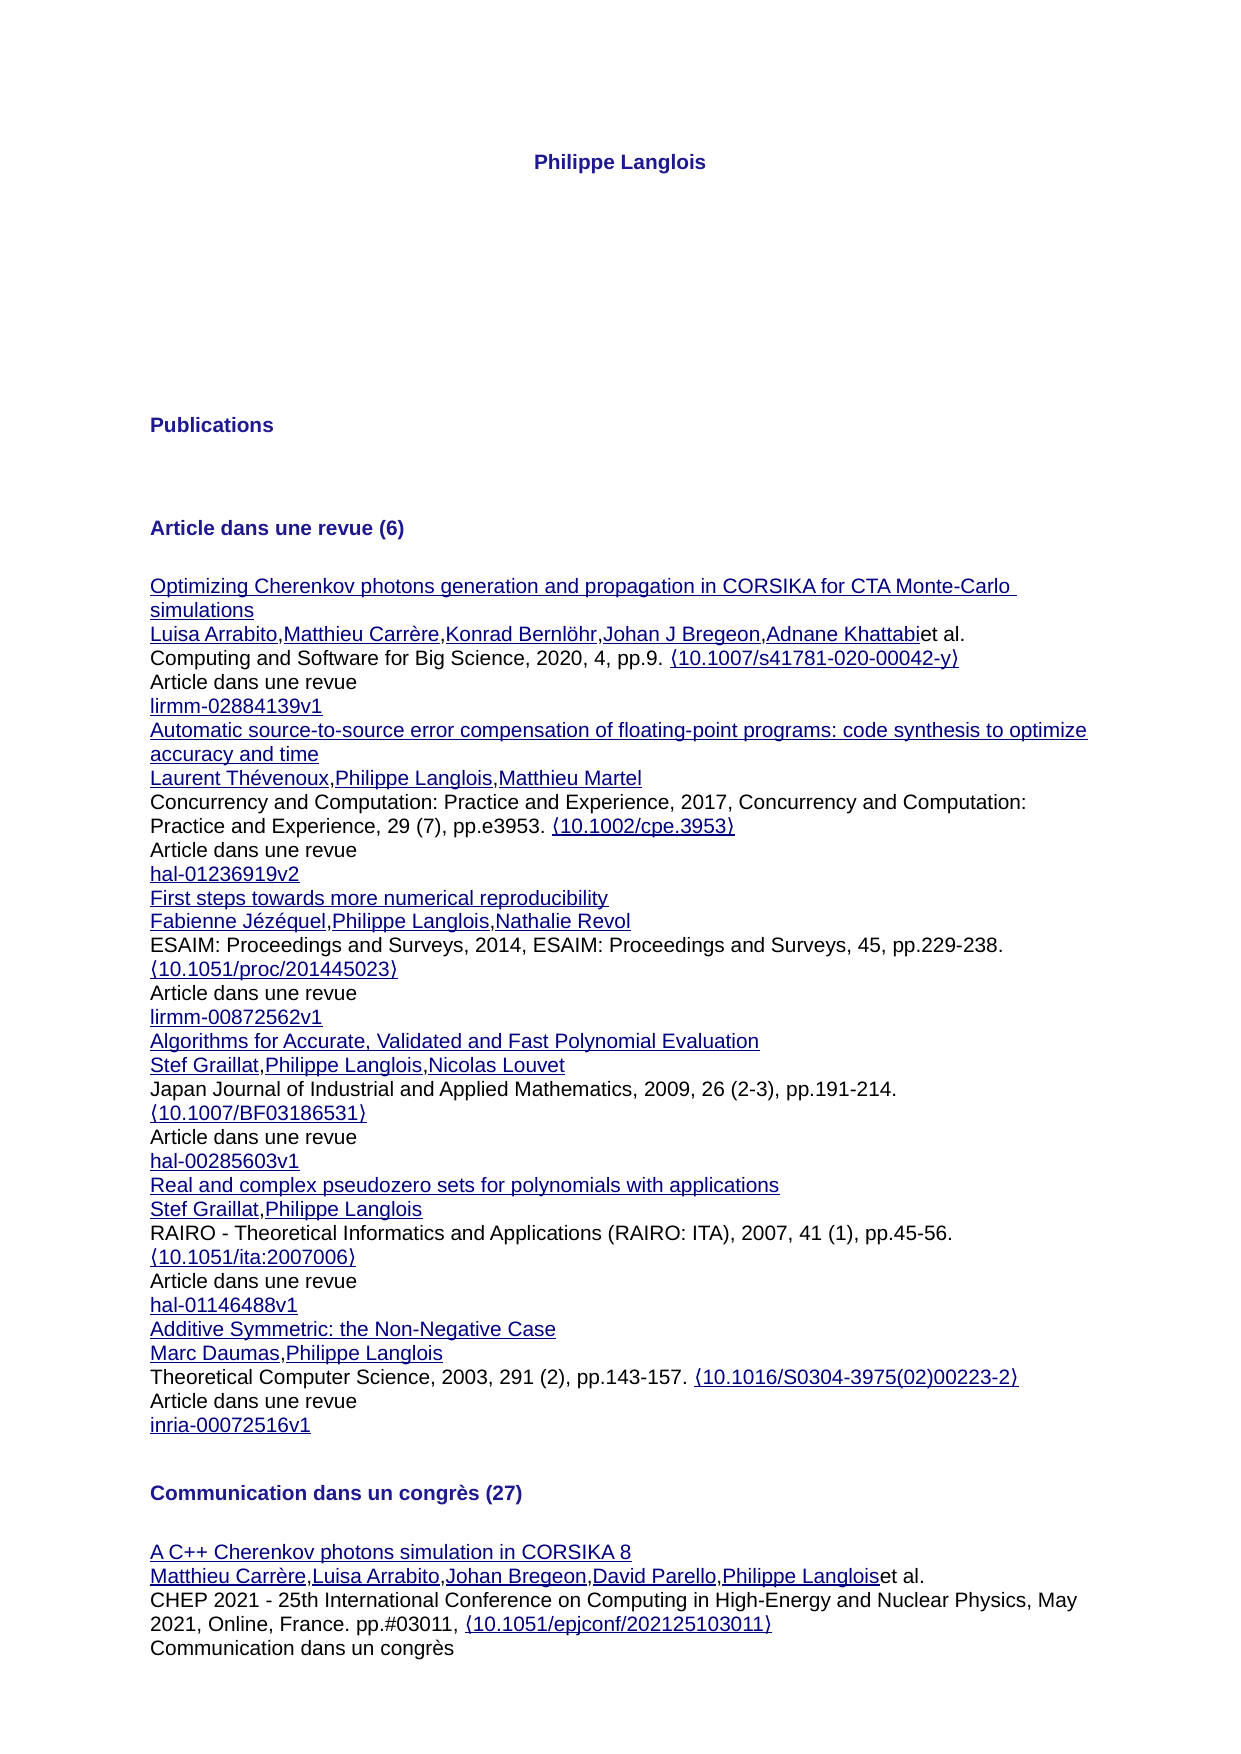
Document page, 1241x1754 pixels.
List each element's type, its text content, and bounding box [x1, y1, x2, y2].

subtitle Communication dans un congrès (27) [150, 1481, 1090, 1505]
table_cell First steps towards more numerical reproducibility Fabienne Jézéquel,Philippe Langlois,Nathalie Revol ESAIM: Proceedings and Surveys, 2014, ESAIM: Proceedings and Surveys, 45, pp.229-238. ⟨10.1051/proc/201445023⟩ Article dans une revue lirmm-00872562v1 [150, 885, 1090, 1029]
subtitle Philippe Langlois [150, 150, 1090, 174]
table_cell Automatic source-to-source error compensation of floating-point programs: code synthesis to optimize accuracy and time Laurent Thévenoux,Philippe Langlois,Matthieu Martel Concurrency and Computation: Practice and Experience, 2017, Concurrency and Computation: Practice and Experience, 29 (7), pp.e3953. ⟨10.1002/cpe.3953⟩ Article dans une revue hal-01236919v2 [150, 718, 1090, 885]
table_header Optimizing Cherenkov photons generation and propagation in CORSIKA for CTA Monte-Carlo simulations Luisa Arrabito,Matthieu Carrère,Konrad Bernlöhr,Johan J Bregeon,Adnane Khattabiet al. Computing and Software for Big Science, 2020, 4, pp.9. ⟨10.1007/s41781-020-00042-y⟩ Article dans une revue lirmm-02884139v1 [150, 574, 1090, 718]
table_header A C++ Cherenkov photons simulation in CORSIKA 8 Matthieu Carrère,Luisa Arrabito,Johan Bregeon,David Parello,Philippe Langloiset al. CHEP 2021 - 25th International Conference on Computing in High-Energy and Nuclear Physics, May 2021, Online, France. pp.#03011, ⟨10.1051/epjconf/202125103011⟩ Communication dans un congrès [150, 1540, 1090, 1659]
table_cell Additive Symmetric: the Non-Negative Case Marc Daumas,Philippe Langlois Theoretical Computer Science, 2003, 291 (2), pp.143-157. ⟨10.1016/S0304-3975(02)00223-2⟩ Article dans une revue inria-00072516v1 [150, 1317, 1090, 1436]
subtitle Publications [150, 412, 1090, 436]
subtitle Article dans une revue (6) [150, 516, 1090, 539]
table_cell Real and complex pseudozero sets for polynomials with applications Stef Graillat,Philippe Langlois RAIRO - Theoretical Informatics and Applications (RAIRO: ITA), 2007, 41 (1), pp.45-56. ⟨10.1051/ita:2007006⟩ Article dans une revue hal-01146488v1 [150, 1173, 1090, 1317]
table_cell Algorithms for Accurate, Validated and Fast Polynomial Evaluation Stef Graillat,Philippe Langlois,Nicolas Louvet Japan Journal of Industrial and Applied Mathematics, 2009, 26 (2-3), pp.191-214. ⟨10.1007/BF03186531⟩ Article dans une revue hal-00285603v1 [150, 1029, 1090, 1173]
